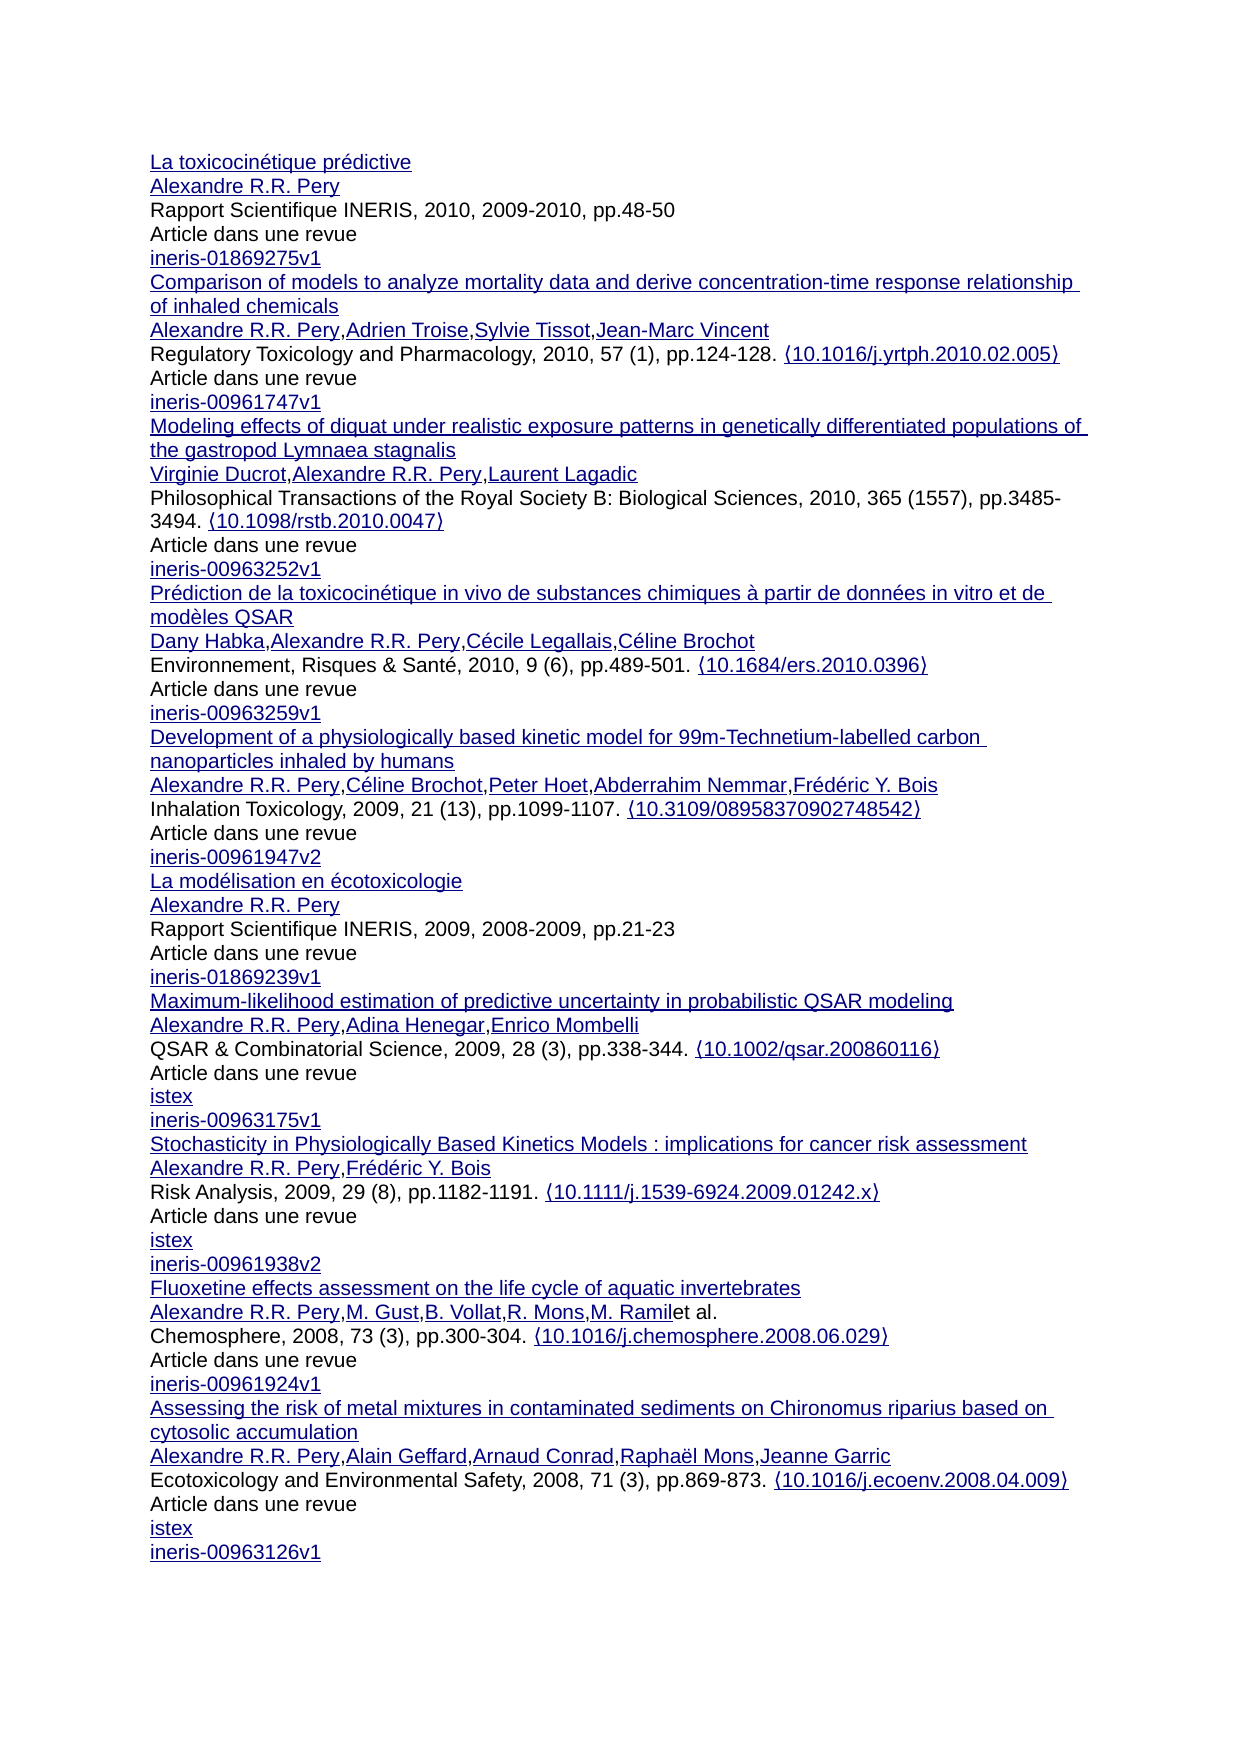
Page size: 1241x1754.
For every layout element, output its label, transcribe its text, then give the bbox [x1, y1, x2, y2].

table_cell La toxicocinétique prédictive Alexandre R.R. Pery Rapport Scientifique INERIS, 2010, 2009-2010, pp.48-50 Article dans une revue ineris-01869275v1 [150, 150, 1090, 270]
table_cell La modélisation en écotoxicologie Alexandre R.R. Pery Rapport Scientifique INERIS, 2009, 2008-2009, pp.21-23 Article dans une revue ineris-01869239v1 [150, 869, 1090, 988]
table_cell Comparison of models to analyze mortality data and derive concentration-time response relationship of inhaled chemicals Alexandre R.R. Pery,Adrien Troise,Sylvie Tissot,Jean-Marc Vincent Regulatory Toxicology and Pharmacology, 2010, 57 (1), pp.124-128. ⟨10.1016/j.yrtph.2010.02.005⟩ Article dans une revue ineris-00961747v1 [150, 270, 1090, 413]
table_cell Development of a physiologically based kinetic model for 99m-Technetium-labelled carbon nanoparticles inhaled by humans Alexandre R.R. Pery,Céline Brochot,Peter Hoet,Abderrahim Nemmar,Frédéric Y. Bois Inhalation Toxicology, 2009, 21 (13), pp.1099-1107. ⟨10.3109/08958370902748542⟩ Article dans une revue ineris-00961947v2 [150, 725, 1090, 869]
table_cell Fluoxetine effects assessment on the life cycle of aquatic invertebrates Alexandre R.R. Pery,M. Gust,B. Vollat,R. Mons,M. Ramilet al. Chemosphere, 2008, 73 (3), pp.300-304. ⟨10.1016/j.chemosphere.2008.06.029⟩ Article dans une revue ineris-00961924v1 [150, 1276, 1090, 1396]
table_cell Stochasticity in Physiologically Based Kinetics Models : implications for cancer risk assessment Alexandre R.R. Pery,Frédéric Y. Bois Risk Analysis, 2009, 29 (8), pp.1182-1191. ⟨10.1111/j.1539-6924.2009.01242.x⟩ Article dans une revue istex ineris-00961938v2 [150, 1132, 1090, 1276]
table_cell Modeling effects of diquat under realistic exposure patterns in genetically differentiated populations of the gastropod Lymnaea stagnalis Virginie Ducrot,Alexandre R.R. Pery,Laurent Lagadic Philosophical Transactions of the Royal Society B: Biological Sciences, 2010, 365 (1557), pp.3485-3494. ⟨10.1098/rstb.2010.0047⟩ Article dans une revue ineris-00963252v1 [150, 414, 1090, 581]
table_cell Assessing the risk of metal mixtures in contaminated sediments on Chironomus riparius based on cytosolic accumulation Alexandre R.R. Pery,Alain Geffard,Arnaud Conrad,Raphaël Mons,Jeanne Garric Ecotoxicology and Environmental Safety, 2008, 71 (3), pp.869-873. ⟨10.1016/j.ecoenv.2008.04.009⟩ Article dans une revue istex ineris-00963126v1 [150, 1396, 1090, 1563]
table_cell Maximum-likelihood estimation of predictive uncertainty in probabilistic QSAR modeling Alexandre R.R. Pery,Adina Henegar,Enrico Mombelli QSAR & Combinatorial Science, 2009, 28 (3), pp.338-344. ⟨10.1002/qsar.200860116⟩ Article dans une revue istex ineris-00963175v1 [150, 989, 1090, 1132]
table_cell Prédiction de la toxicocinétique in vivo de substances chimiques à partir de données in vitro et de modèles QSAR Dany Habka,Alexandre R.R. Pery,Cécile Legallais,Céline Brochot Environnement, Risques & Santé, 2010, 9 (6), pp.489-501. ⟨10.1684/ers.2010.0396⟩ Article dans une revue ineris-00963259v1 [150, 581, 1090, 725]
